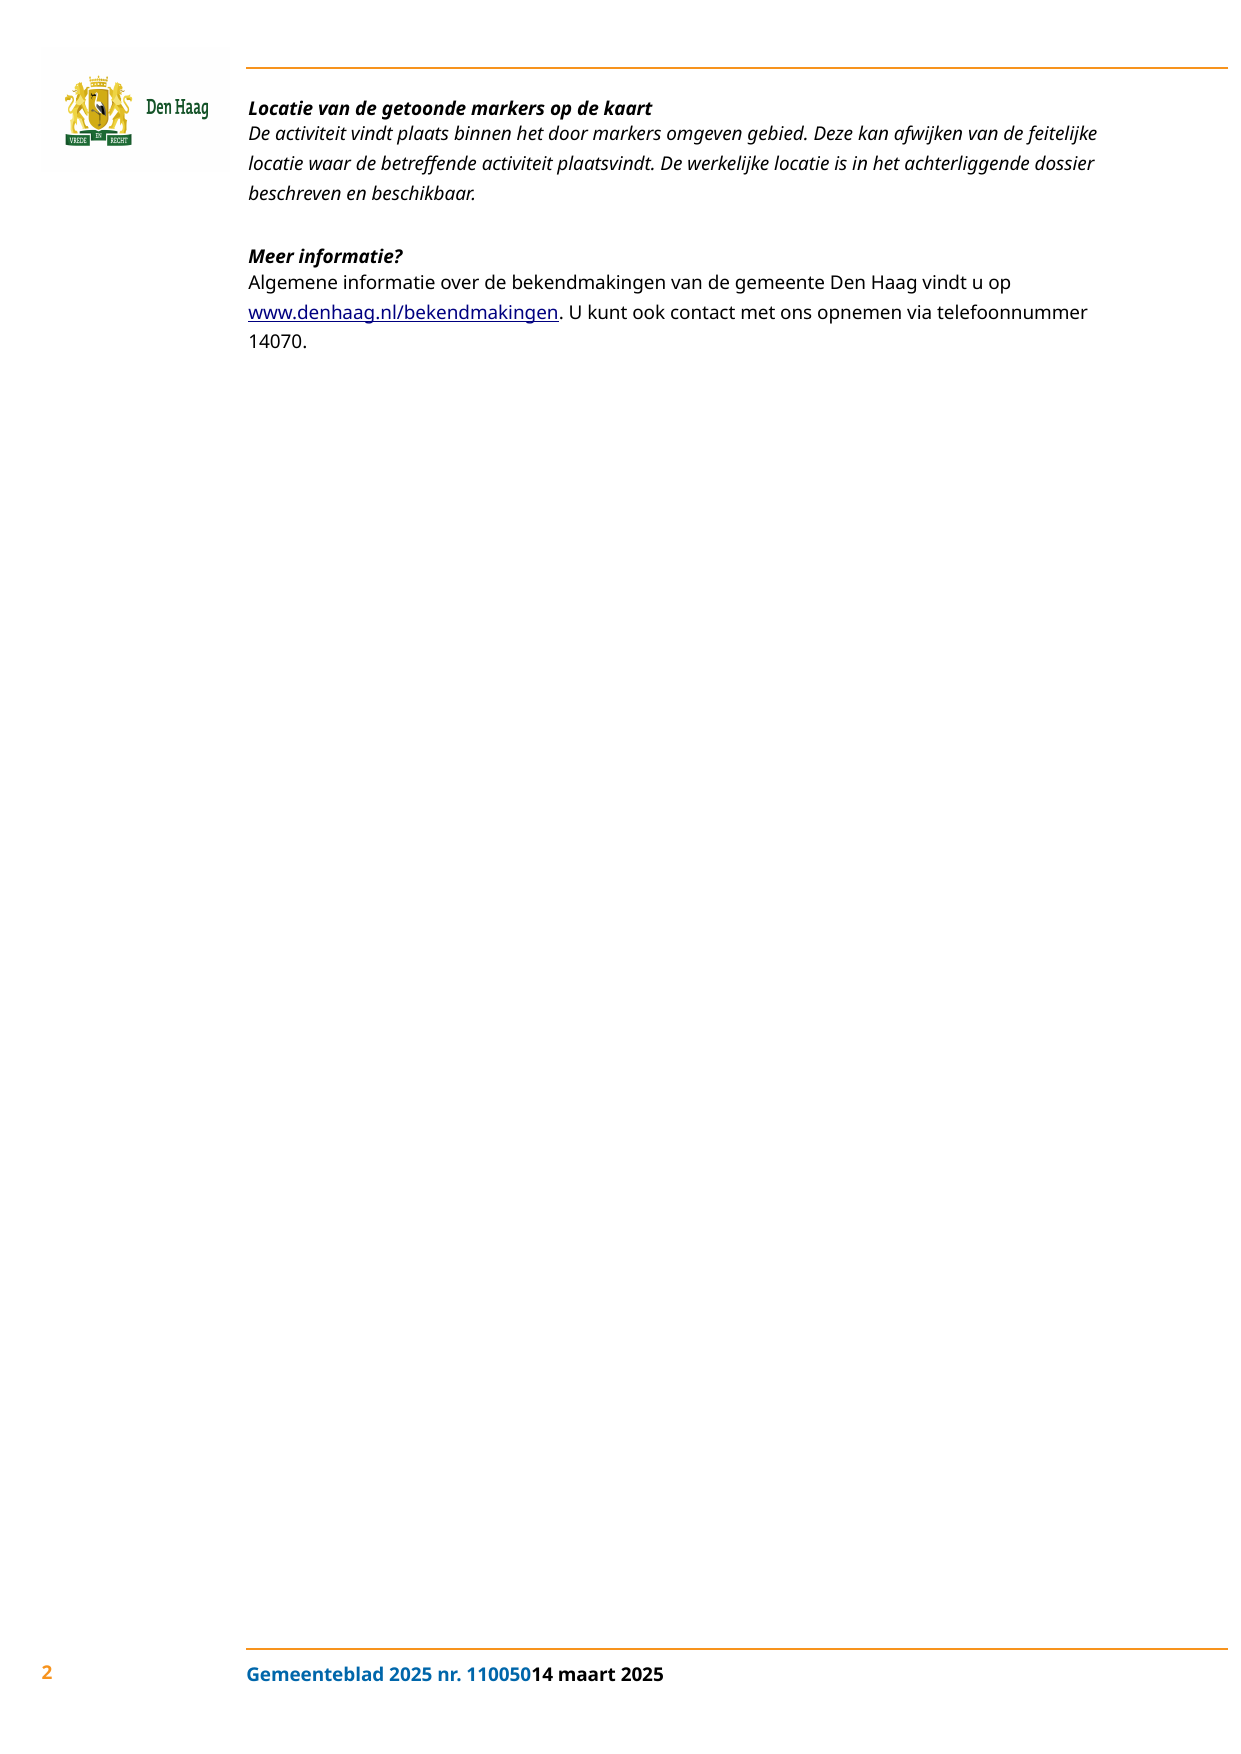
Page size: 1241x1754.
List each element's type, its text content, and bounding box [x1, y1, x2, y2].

text Locatie van de getoonde markers op de kaart [248, 95, 1152, 121]
text De activiteit vindt plaats binnen het door markers omgeven gebied. Deze kan afwijken van de feitelijke locatie waar de betreffende activiteit plaatsvindt. De werkelijke locatie is in het achterliggende dossier beschreven en beschikbaar. [248, 121, 1152, 205]
text Meer informatie? [248, 244, 1152, 269]
picture [41, 47, 231, 172]
text Algemene informatie over de bekendmakingen van de gemeente Den Haag vindt u op www.denhaag.nl/bekendmakingen. U kunt ook contact met ons opnemen via telefoonnummer 14070. [248, 269, 1152, 354]
